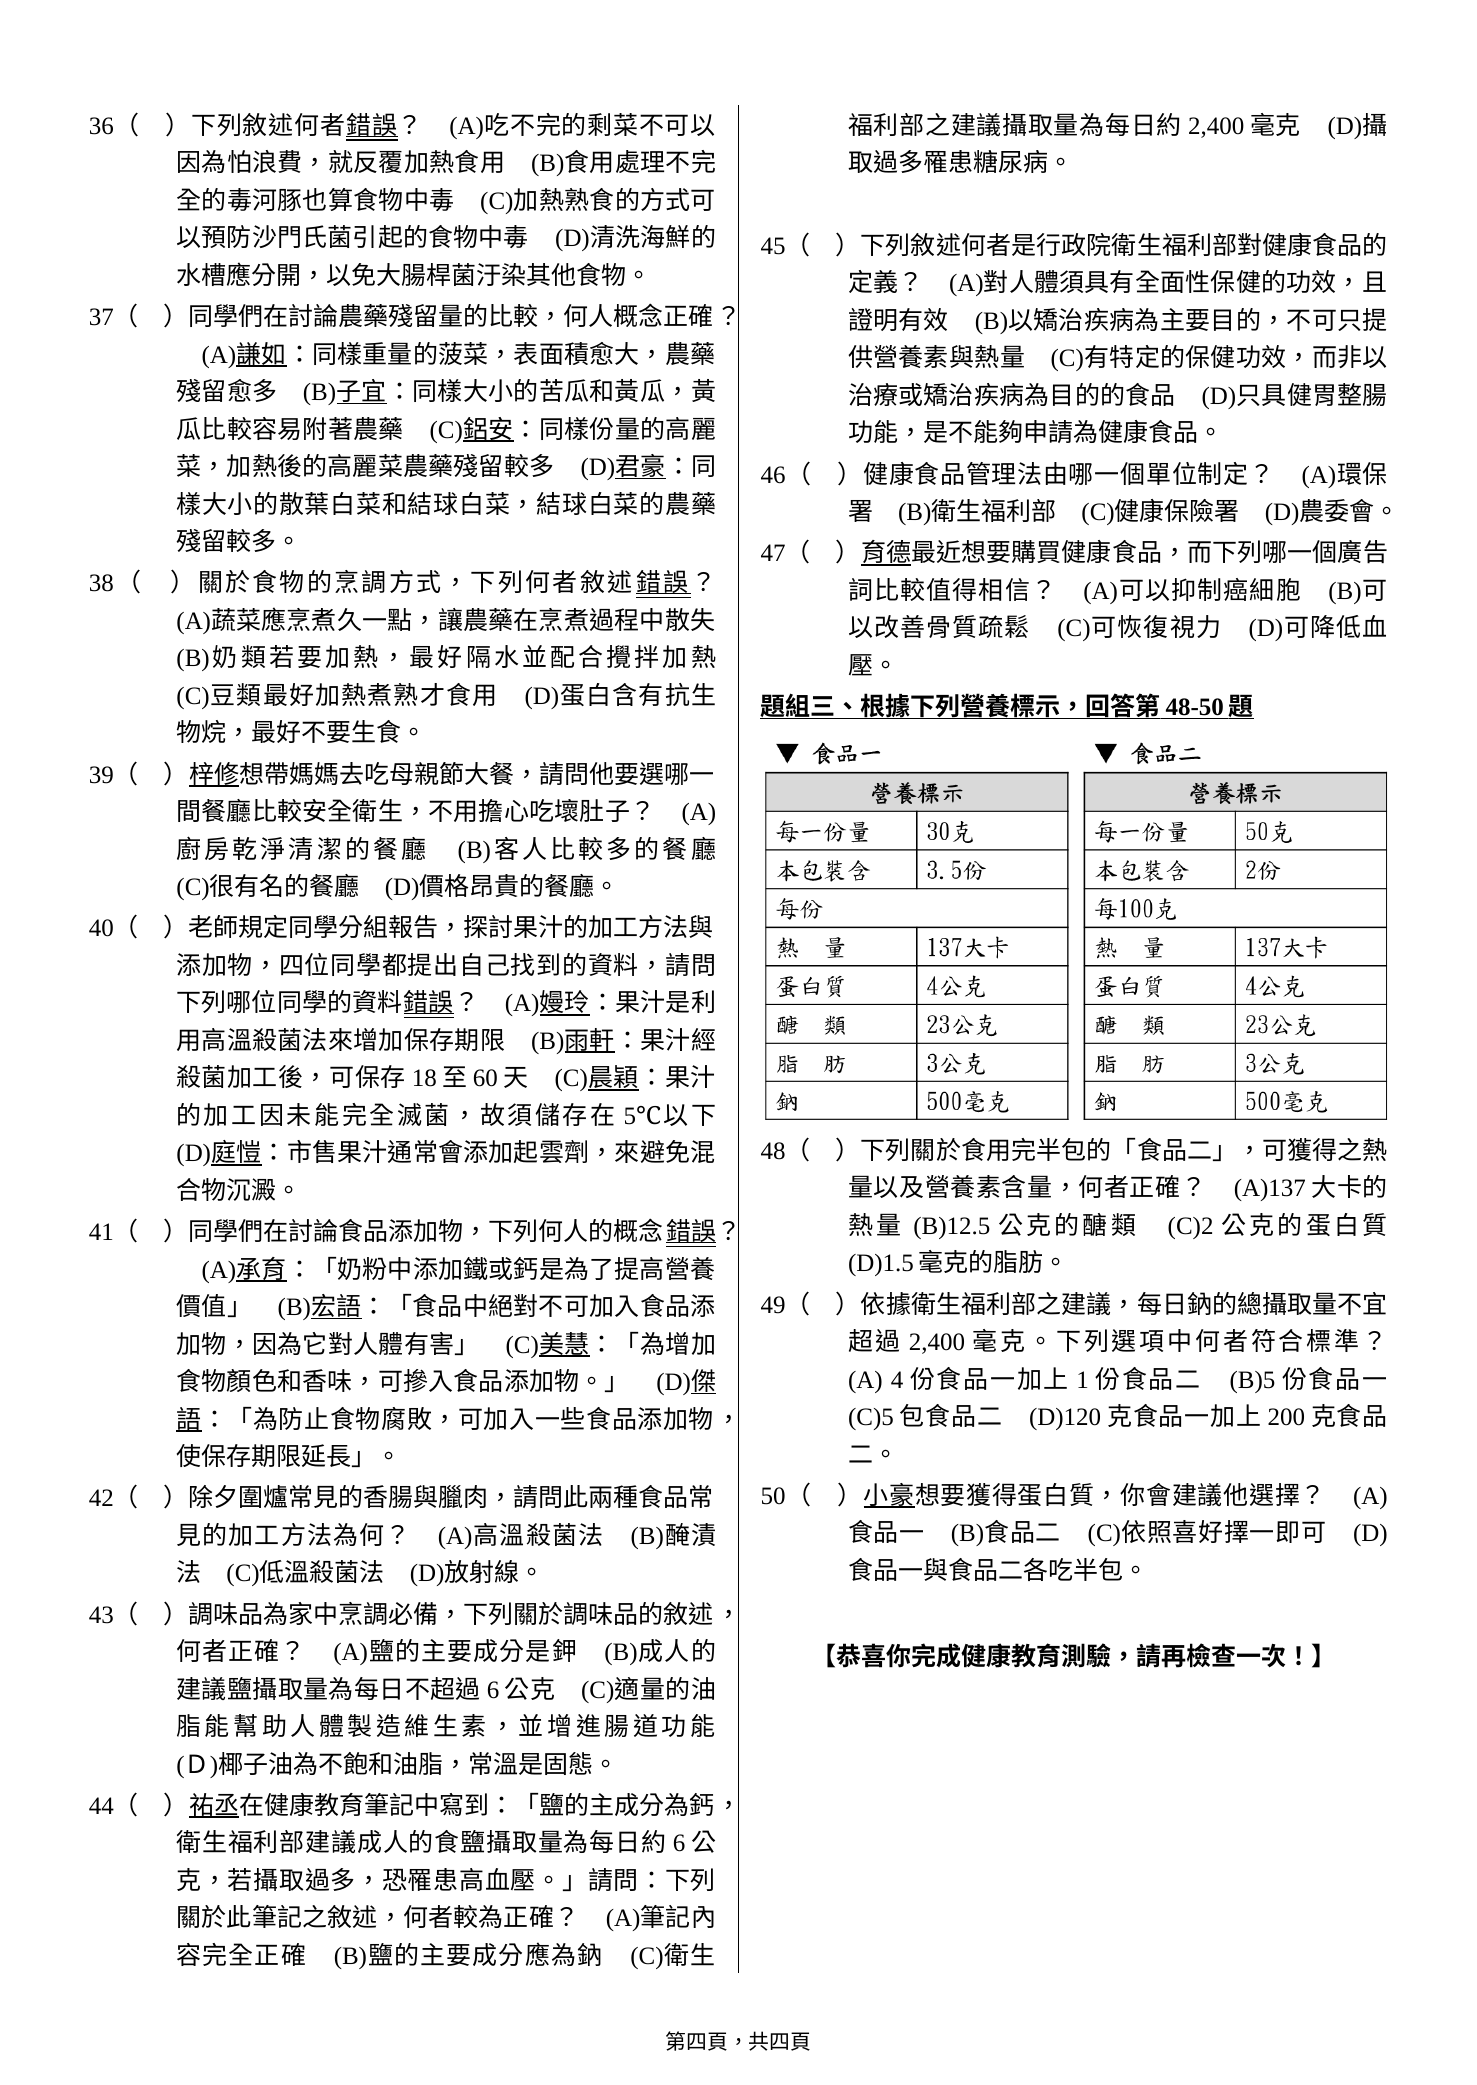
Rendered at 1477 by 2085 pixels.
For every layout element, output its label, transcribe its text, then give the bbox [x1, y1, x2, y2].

text 37（ ）同學們在討論農藥殘留量的比較，何人概念正確？ (A)謙如：同樣重量的菠菜，表面積愈大，農藥殘留愈多 (B)子宜：同樣大小的苦瓜和黃瓜，黃瓜比較容易附著農藥 (C)鋁安：同樣份量的高麗菜，加熱後的高麗菜農藥殘留較多 (D)君豪：同樣大小的散葉白菜和結球白菜，結球白菜的農藥殘留較多。 [89, 296, 716, 558]
text 43（ ）調味品為家中烹調必備，下列關於調味品的敘述，何者正確？ (A)鹽的主要成分是鉀 (B)成人的建議鹽攝取量為每日不超過6公克 (C)適量的油脂能幫助人體製造維生素，並增進腸道功能 (Ｄ)椰子油為不飽和油脂，常溫是固態。 [89, 1593, 716, 1781]
text 40（ ）老師規定同學分組報告，探討果汁的加工方法與添加物，四位同學都提出自己找到的資料，請問下列哪位同學的資料錯誤？ (A)嫚玲：果汁是利用高溫殺菌法來增加保存期限 (B)雨軒：果汁經殺菌加工後，可保存18至60天 (C)晨穎：果汁的加工因未能完全滅菌，故須儲存在5℃以下 (D)庭愷：市售果汁通常會添加起雲劑，來避免混合物沉澱。 [89, 907, 716, 1207]
text 44（ ）祐丞在健康教育筆記中寫到：「鹽的主成分為鈣，衛生福利部建議成人的食鹽攝取量為每日約6公克，若攝取過多，恐罹患高血壓。」請問：下列關於此筆記之敘述，何者較為正確？ (A)筆記內容完全正確 (B)鹽的主要成分應為鈉 (C)衛生福利部之建議攝取量為每日約2,400毫克 (D)攝取過多罹患糖尿病。 [760, 105, 1388, 180]
text 41（ ）同學們在討論食品添加物，下列何人的概念錯誤？ (A)承育：「奶粉中添加鐵或鈣是為了提高營養價值」 (B)宏語：「食品中絕對不可加入食品添加物，因為它對人體有害」 (C)美慧：「為增加食物顏色和香味，可摻入食品添加物。」 (D)傑語：「為防止食物腐敗，可加入一些食品添加物，使保存期限延長」。 [89, 1211, 716, 1473]
text 50（ ）小豪想要獲得蛋白質，你會建議他選擇？ (A)食品一 (B)食品二 (C)依照喜好擇一即可 (D)食品一與食品二各吃半包。 [760, 1475, 1388, 1587]
text 47（ ）育德最近想要購買健康食品，而下列哪一個廣告詞比較值得相信？ (A)可以抑制癌細胞 (B)可以改善骨質疏鬆 (C)可恢復視力 (D)可降低血壓。 [760, 532, 1388, 682]
text 38（ ）關於食物的烹調方式，下列何者敘述錯誤？ (A)蔬菜應烹煮久一點，讓農藥在烹煮過程中散失 (B)奶類若要加熱，最好隔水並配合攪拌加熱 (C)豆類最好加熱煮熟才食用 (D)蛋白含有抗生物烷，最好不要生食。 [89, 562, 716, 750]
text 42（ ）除夕圍爐常見的香腸與臘肉，請問此兩種食品常見的加工方法為何？ (A)高溫殺菌法 (B)醃漬法 (C)低溫殺菌法 (D)放射線。 [89, 1477, 716, 1590]
text 49（ ）依據衛生福利部之建議，每日鈉的總攝取量不宜超過2,400毫克。下列選項中何者符合標準？ (A) 4份食品一加上1份食品二 (B)5份食品一 (C)5包食品二 (D)120克食品一加上200克食品二。 [760, 1283, 1388, 1471]
text 48（ ）下列關於食用完半包的「食品二」，可獲得之熱量以及營養素含量，何者正確？ (A)137大卡的熱量 (B)12.5公克的醣類 (C)2公克的蛋白質 (D)1.5毫克的脂肪。 [760, 1130, 1388, 1280]
text 36（ ）下列敘述何者錯誤？ (A)吃不完的剩菜不可以因為怕浪費，就反覆加熱食用 (B)食用處理不完全的毒河豚也算食物中毒 (C)加熱熟食的方式可以預防沙門氏菌引起的食物中毒 (D)清洗海鮮的水槽應分開，以免大腸桿菌汙染其他食物。 [89, 105, 716, 292]
text 【恭喜你完成健康教育測驗，請再檢查一次！】 [760, 1636, 1388, 1673]
text 44（ ）祐丞在健康教育筆記中寫到：「鹽的主成分為鈣，衛生福利部建議成人的食鹽攝取量為每日約6公克，若攝取過多，恐罹患高血壓。」請問：下列關於此筆記之敘述，何者較為正確？ (A)筆記內容完全正確 (B)鹽的主要成分應為鈉 (C)衛生福利部之建議攝取量為每日約2,400毫克 (D)攝取過多罹患糖尿病。 [89, 1785, 716, 1972]
text 題組三、根據下列營養標示，回答第48-50題 [760, 686, 1388, 723]
text 39（ ）梓修想帶媽媽去吃母親節大餐，請問他要選哪一間餐廳比較安全衛生，不用擔心吃壞肚子？ (A)廚房乾淨清潔的餐廳 (B)客人比較多的餐廳 (C)很有名的餐廳 (D)價格昂貴的餐廳。 [89, 753, 716, 903]
picture [760, 731, 1388, 1130]
text 46（ ）健康食品管理法由哪一個單位制定？ (A)環保署 (B)衛生福利部 (C)健康保險署 (D)農委會。 [760, 453, 1388, 528]
text 45（ ）下列敘述何者是行政院衛生福利部對健康食品的定義？ (A)對人體須具有全面性保健的功效，且證明有效 (B)以矯治疾病為主要目的，不可只提供營養素與熱量 (C)有特定的保健功效，而非以治療或矯治疾病為目的的食品 (D)只具健胃整腸功能，是不能夠申請為健康食品。 [760, 225, 1388, 450]
